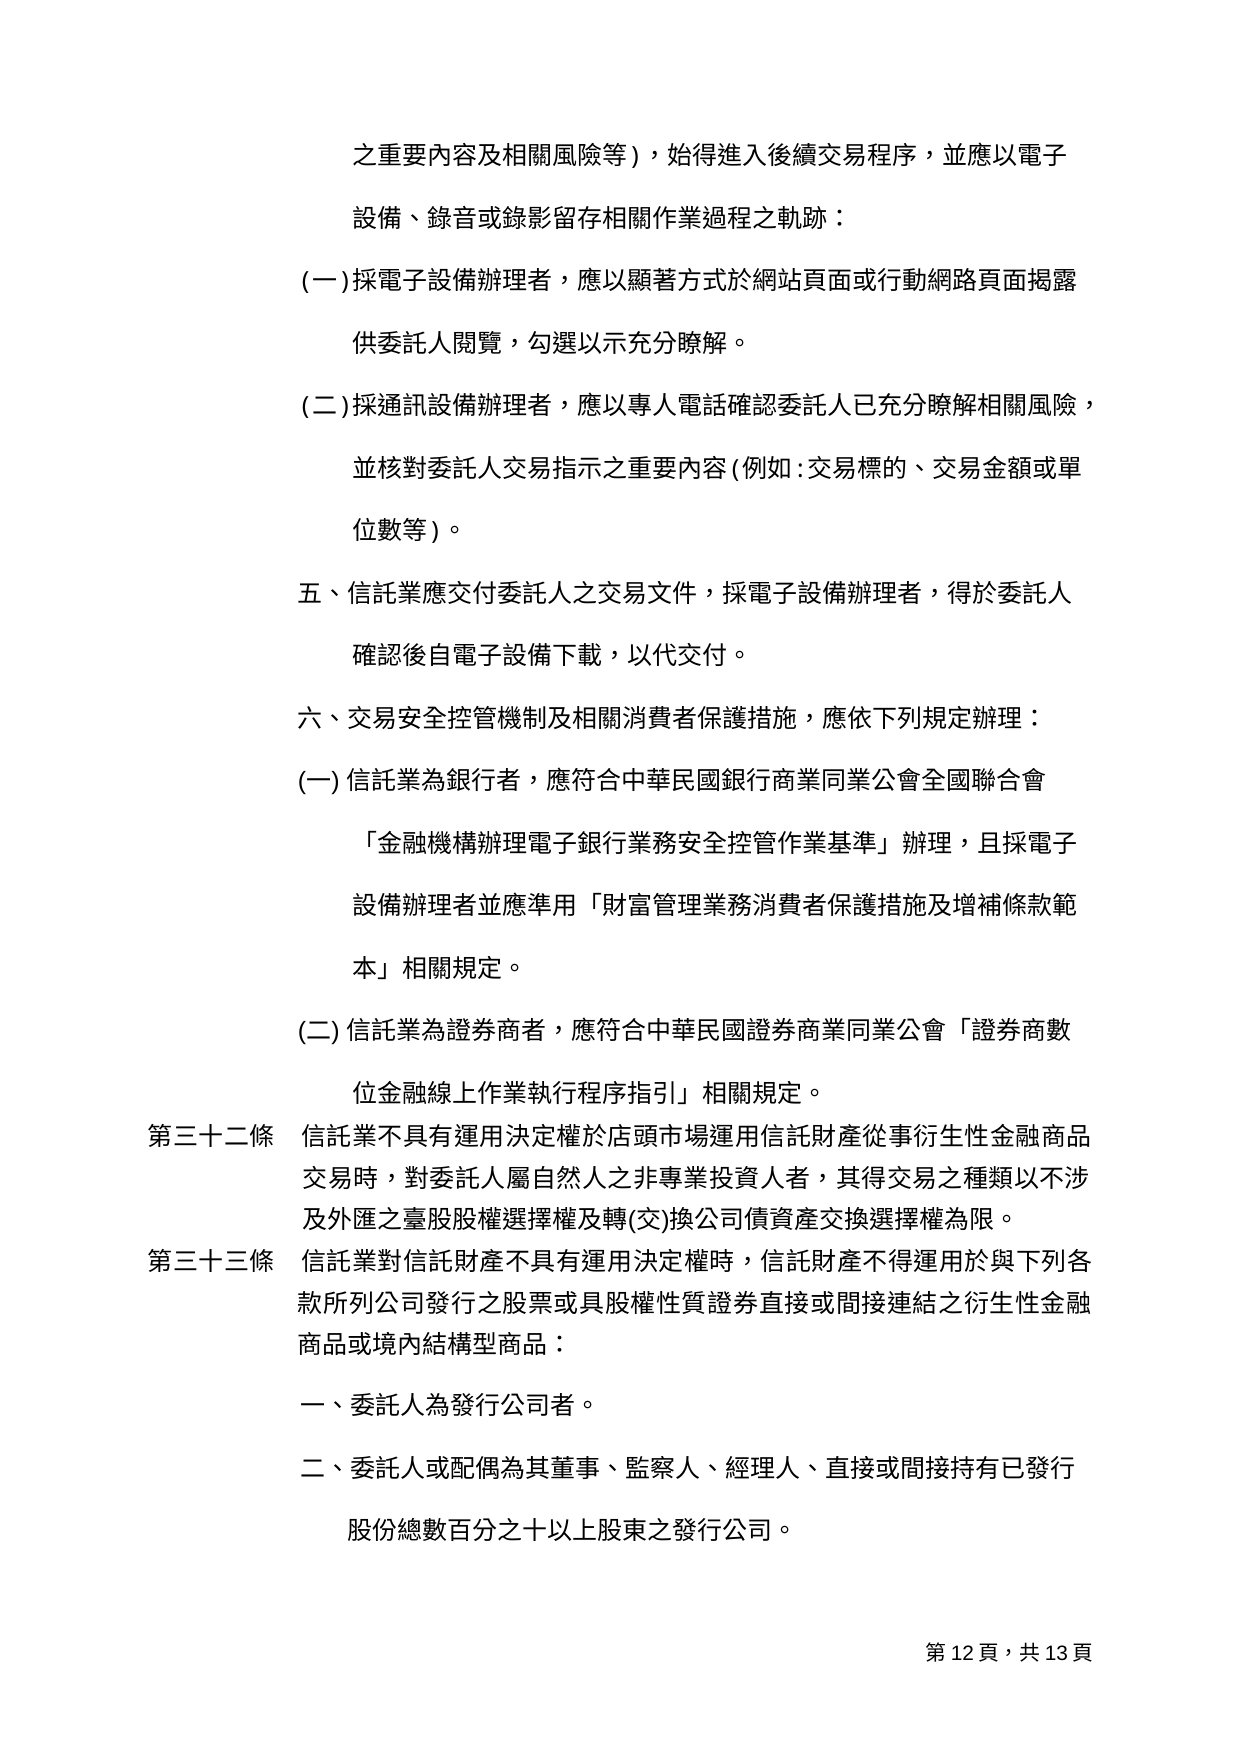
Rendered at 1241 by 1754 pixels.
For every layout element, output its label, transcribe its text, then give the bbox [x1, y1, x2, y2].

text 之重要內容及相關風險等)，始得進入後續交易程序，並應以電子設備、錄音或錄影留存相關作業過程之軌跡： [298, 112, 1092, 237]
text (一)採電子設備辦理者，應以顯著方式於網站頁面或行動網路頁面揭露供委託人閱覽，勾選以示充分瞭解。 [298, 237, 1092, 362]
text (二) 信託業為證券商者，應符合中華民國證券商業同業公會「證券商數位金融線上作業執行程序指引」相關規定。 [298, 987, 1092, 1112]
text 第三十三條 信託業對信託財產不具有運用決定權時，信託財產不得運用於與下列各款所列公司發行之股票或具股權性質證券直接或間接連結之衍生性金融商品或境內結構型商品： [148, 1237, 1092, 1362]
text 六、交易安全控管機制及相關消費者保護措施，應依下列規定辦理： [298, 675, 1092, 737]
text 一、委託人為發行公司者。 [300, 1362, 1092, 1425]
text (二)採通訊設備辦理者，應以專人電話確認委託人已充分瞭解相關風險，並核對委託人交易指示之重要內容(例如:交易標的、交易金額或單位數等)。 [298, 362, 1092, 550]
text 第三十二條 信託業不具有運用決定權於店頭市場運用信託財產從事衍生性金融商品交易時，對委託人屬自然人之非專業投資人者，其得交易之種類以不涉及外匯之臺股股權選擇權及轉(交)換公司債資產交換選擇權為限。 [148, 1112, 1092, 1237]
text 二、委託人或配偶為其董事、監察人、經理人、直接或間接持有已發行股份總數百分之十以上股東之發行公司。 [300, 1425, 1092, 1550]
text (一) 信託業為銀行者，應符合中華民國銀行商業同業公會全國聯合會「金融機構辦理電子銀行業務安全控管作業基準」辦理，且採電子設備辦理者並應準用「財富管理業務消費者保護措施及增補條款範本」相關規定。 [298, 737, 1092, 987]
text 五、信託業應交付委託人之交易文件，採電子設備辦理者，得於委託人確認後自電子設備下載，以代交付。 [298, 550, 1092, 675]
